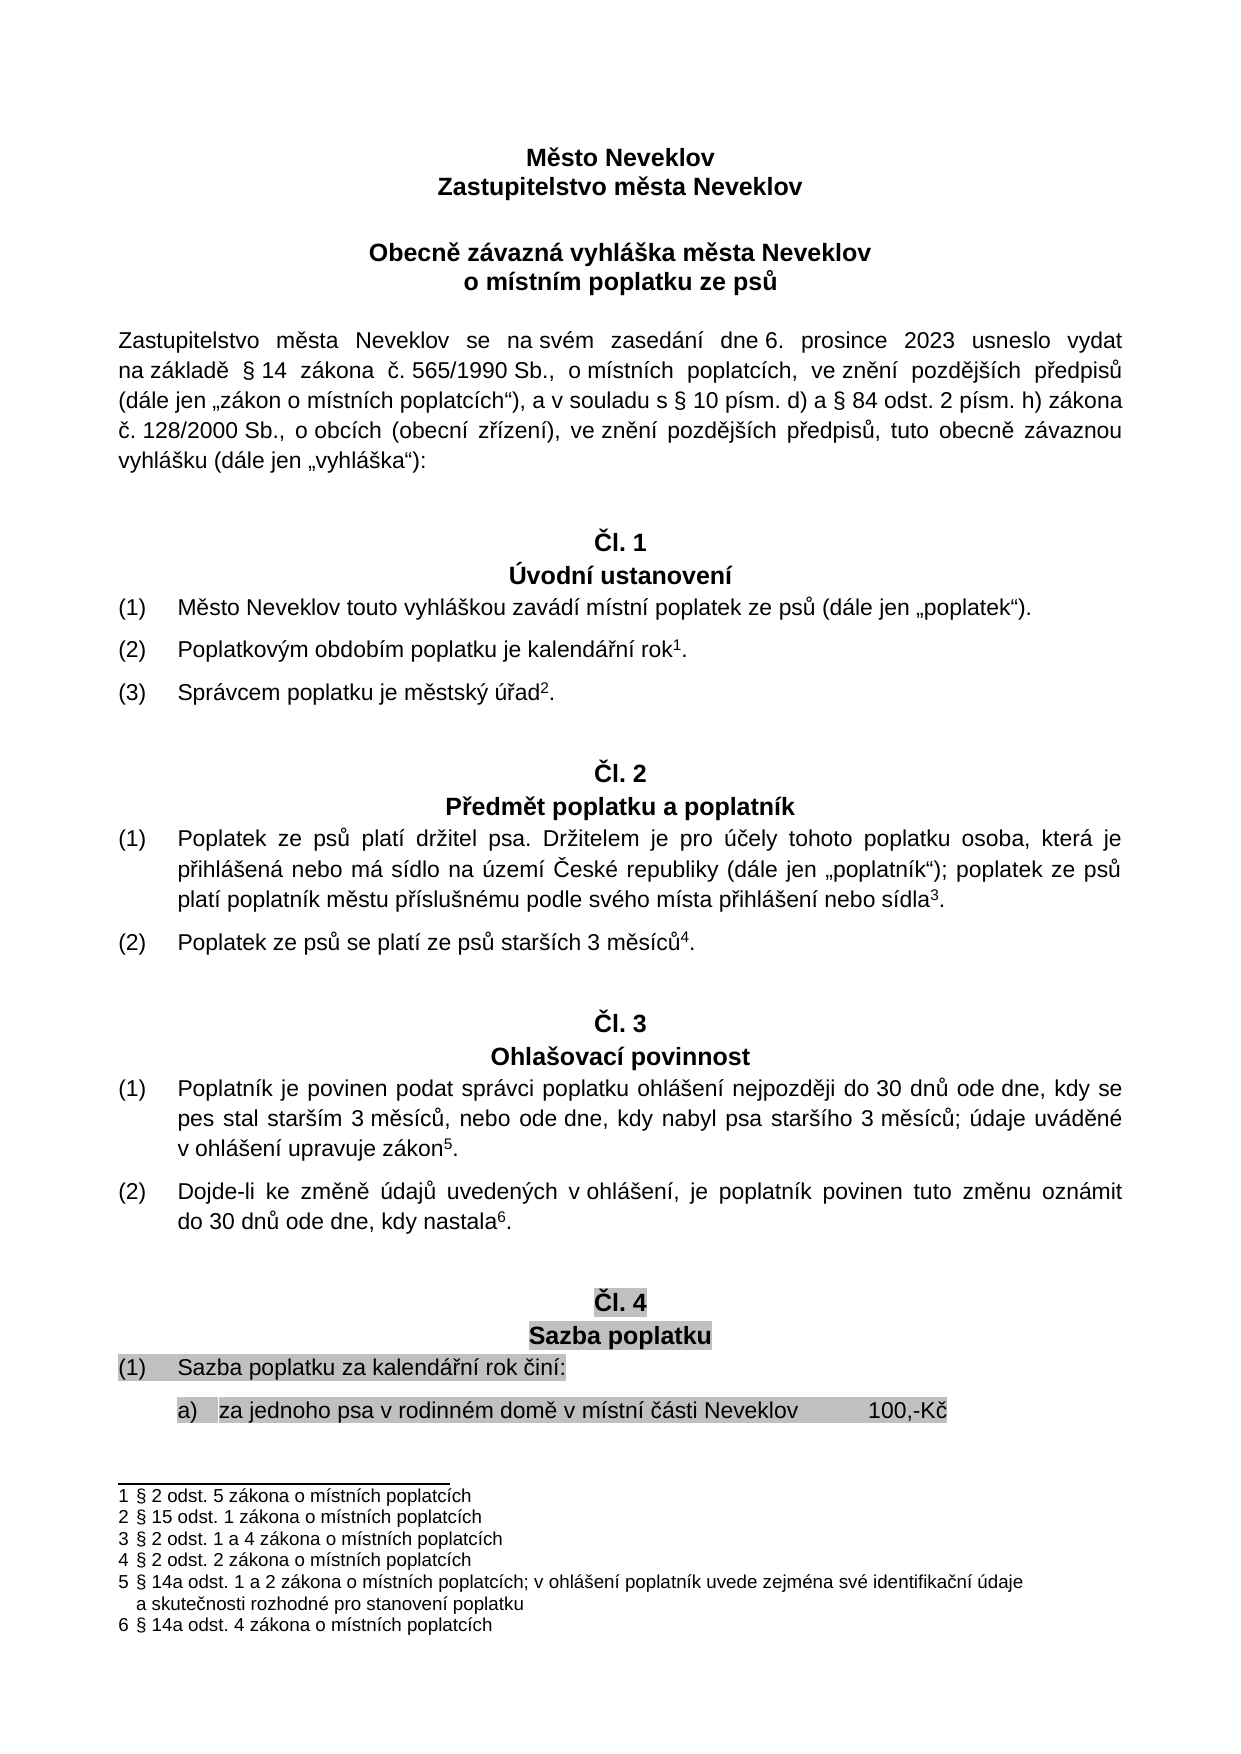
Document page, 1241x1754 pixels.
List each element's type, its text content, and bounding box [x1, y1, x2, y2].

list § 15 odst. 1 zákona o místních poplatcích [118, 1506, 1122, 1528]
list § 14a odst. 1 a 2 zákona o místních poplatcích; v ohlášení poplatník uvede zejména své identifikační údaje a skutečnosti rozhodné pro stanovení poplatku [118, 1571, 1122, 1614]
list Správcem poplatku je městský úřad. [118, 679, 1122, 706]
list Dojde-li ke změně údajů uvedených v ohlášení, je poplatník povinen tuto změnu oznámit do 30 dnů ode dne, kdy nastala. [118, 1178, 1122, 1234]
list Město Neveklov touto vyhláškou zavádí místní poplatek ze psů (dále jen „poplatek“). [118, 594, 1122, 620]
list Poplatek ze psů se platí ze psů starších 3 měsíců. [118, 928, 1122, 955]
subtitle Obecně závazná vyhláška města Neveklov o místním poplatku ze psů [118, 238, 1122, 295]
text Město Neveklov Zastupitelstvo města Neveklov [118, 143, 1122, 201]
list § 2 odst. 5 zákona o místních poplatcích [118, 1484, 1122, 1506]
list § 14a odst. 4 zákona o místních poplatcích [118, 1614, 1122, 1635]
subtitle Čl. 2 Předmět poplatku a poplatník [118, 759, 1122, 821]
list Poplatek ze psů platí držitel psa. Držitelem je pro účely tohoto poplatku osoba, která je přihlášená nebo má sídlo na území České republiky (dále jen „poplatník“); poplatek ze psů platí poplatník městu příslušnému podle svého místa přihlášení nebo sídla. [118, 825, 1122, 912]
subtitle Čl. 4 Sazba poplatku [118, 1288, 1122, 1350]
list za jednoho psa v rodinném domě v místní části Neveklov 100,-Kč [177, 1397, 1122, 1423]
list Poplatník je povinen podat správci poplatku ohlášení nejpozději do 30 dnů ode dne, kdy se pes stal starším 3 měsíců, nebo ode dne, kdy nabyl psa staršího 3 měsíců; údaje uváděné v ohlášení upravuje zákon. [118, 1075, 1122, 1162]
list Sazba poplatku za kalendářní rok činí: [118, 1354, 1122, 1381]
text Zastupitelstvo města Neveklov se na svém zasedání dne 6. prosince 2023 usneslo vydat na základě § 14 zákona č. 565/1990 Sb., o místních poplatcích, ve znění pozdějších předpisů (dále jen „zákon o místních poplatcích“), a v souladu s § 10 písm. d) a § 84 odst. 2 písm. h) zákona č. 128/2000 Sb., o obcích (obecní zřízení), ve znění pozdějších předpisů, tuto obecně závaznou vyhlášku (dále jen „vyhláška“): [118, 327, 1122, 474]
list Poplatkovým obdobím poplatku je kalendářní rok. [118, 636, 1122, 663]
list § 2 odst. 2 zákona o místních poplatcích [118, 1549, 1122, 1571]
subtitle Čl. 1 Úvodní ustanovení [118, 528, 1122, 589]
subtitle Čl. 3 Ohlašovací povinnost [118, 1009, 1122, 1071]
list § 2 odst. 1 a 4 zákona o místních poplatcích [118, 1528, 1122, 1549]
